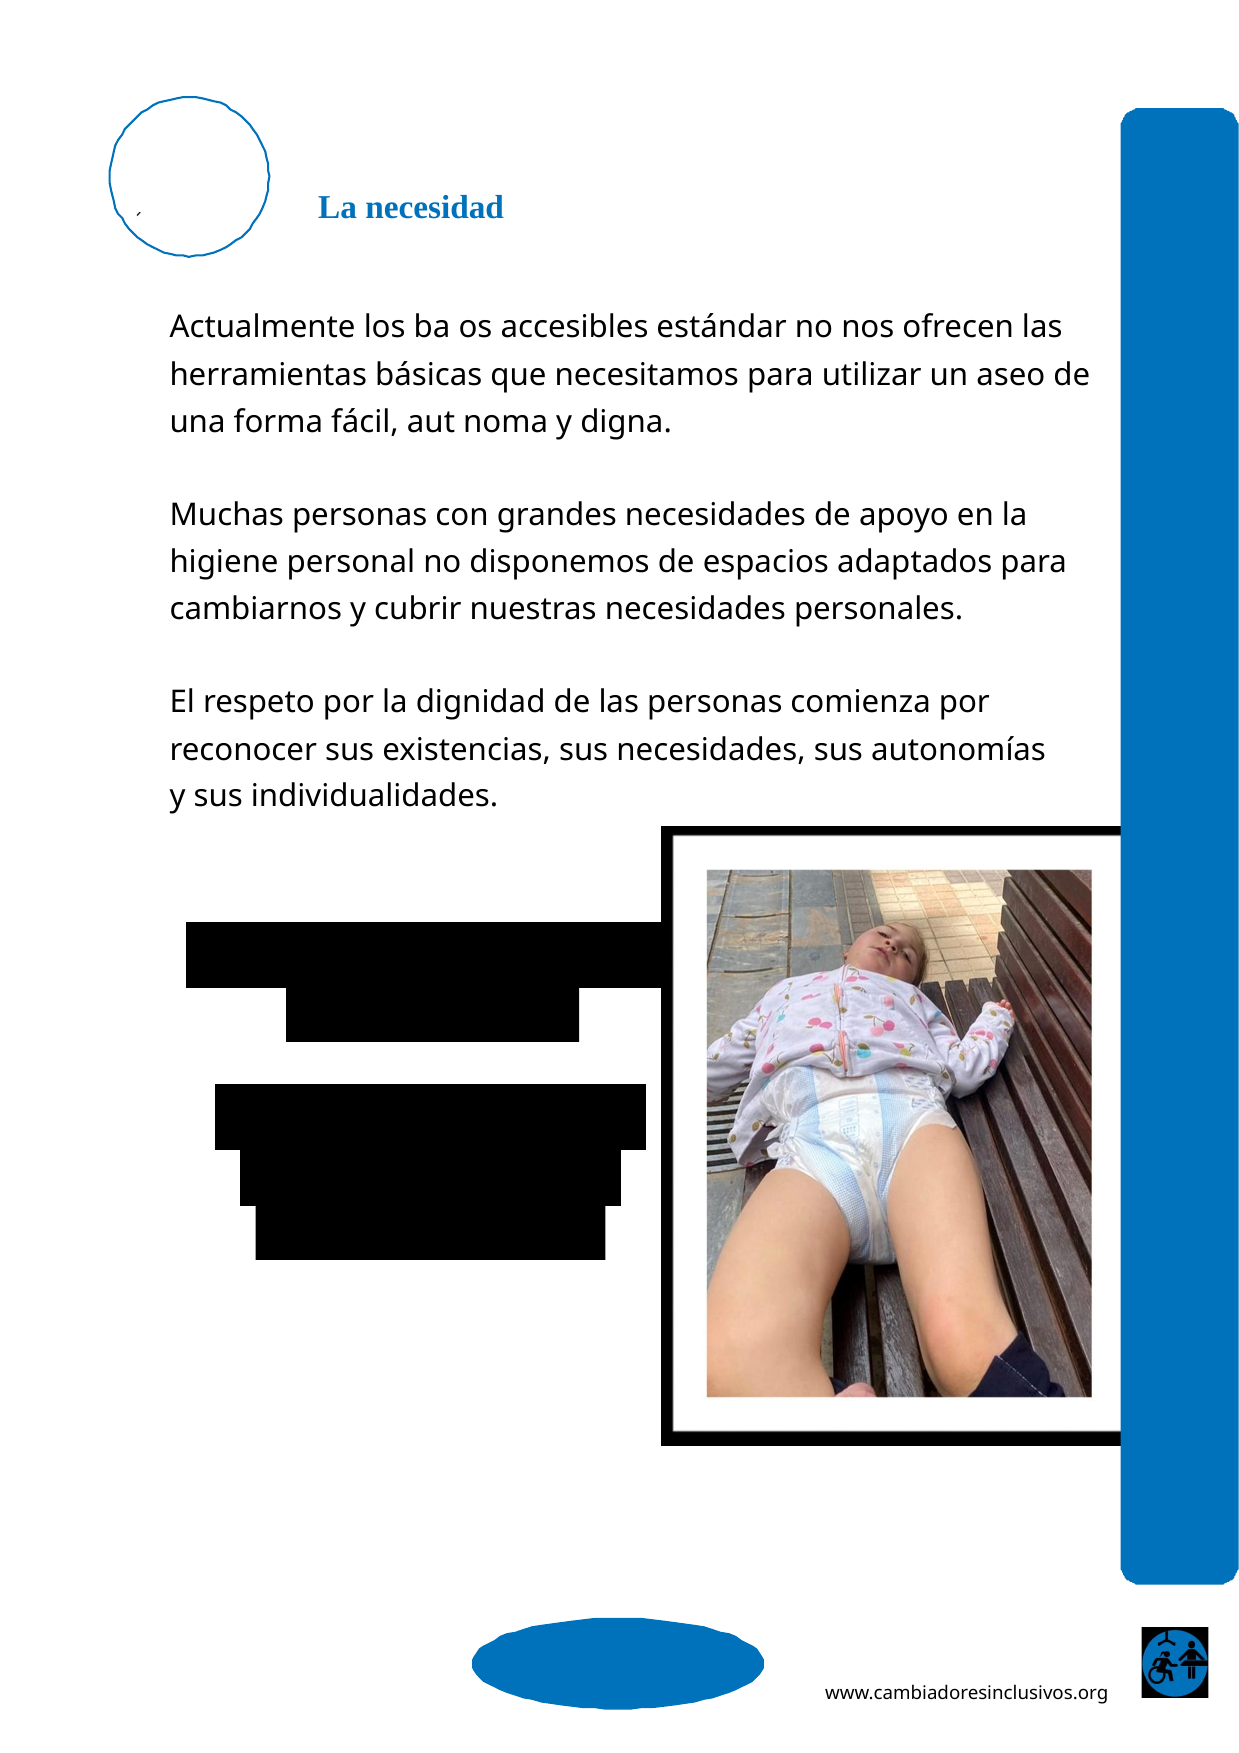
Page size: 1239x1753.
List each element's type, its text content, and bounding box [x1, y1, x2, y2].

picture [112, 203, 145, 245]
text El respeto por la dignidad de las personas comienza por [169, 674, 1120, 722]
picture [112, 106, 148, 150]
text herramientas básicas que necesitamos para utilizar un aseo de [169, 348, 1120, 395]
text Página 9 de 52 [522, 1658, 825, 1712]
picture [215, 1084, 646, 1260]
picture [186, 826, 1120, 1446]
text Muchas personas con grandes necesidades de apoyo en la [169, 486, 1120, 535]
text reconocer sus existencias, sus necesidades, sus autonomías [169, 722, 1120, 769]
text Actualmente los ba os accesibles estándar no nos ofrecen las [169, 298, 1120, 348]
text www.cambiadoresinclusivos.org [825, 1681, 1225, 1704]
picture [1141, 1627, 1209, 1698]
text higiene personal no disponemos de espacios adaptados para [169, 535, 1120, 582]
text La necesidad [318, 170, 1120, 231]
text una forma fácil, aut noma y digna. [169, 395, 1120, 442]
picture [112, 106, 251, 245]
text y sus individualidades. [169, 769, 1120, 815]
picture [233, 231, 251, 245]
picture [230, 106, 251, 123]
text cambiarnos y cubrir nuestras necesidades personales. [169, 582, 1120, 629]
